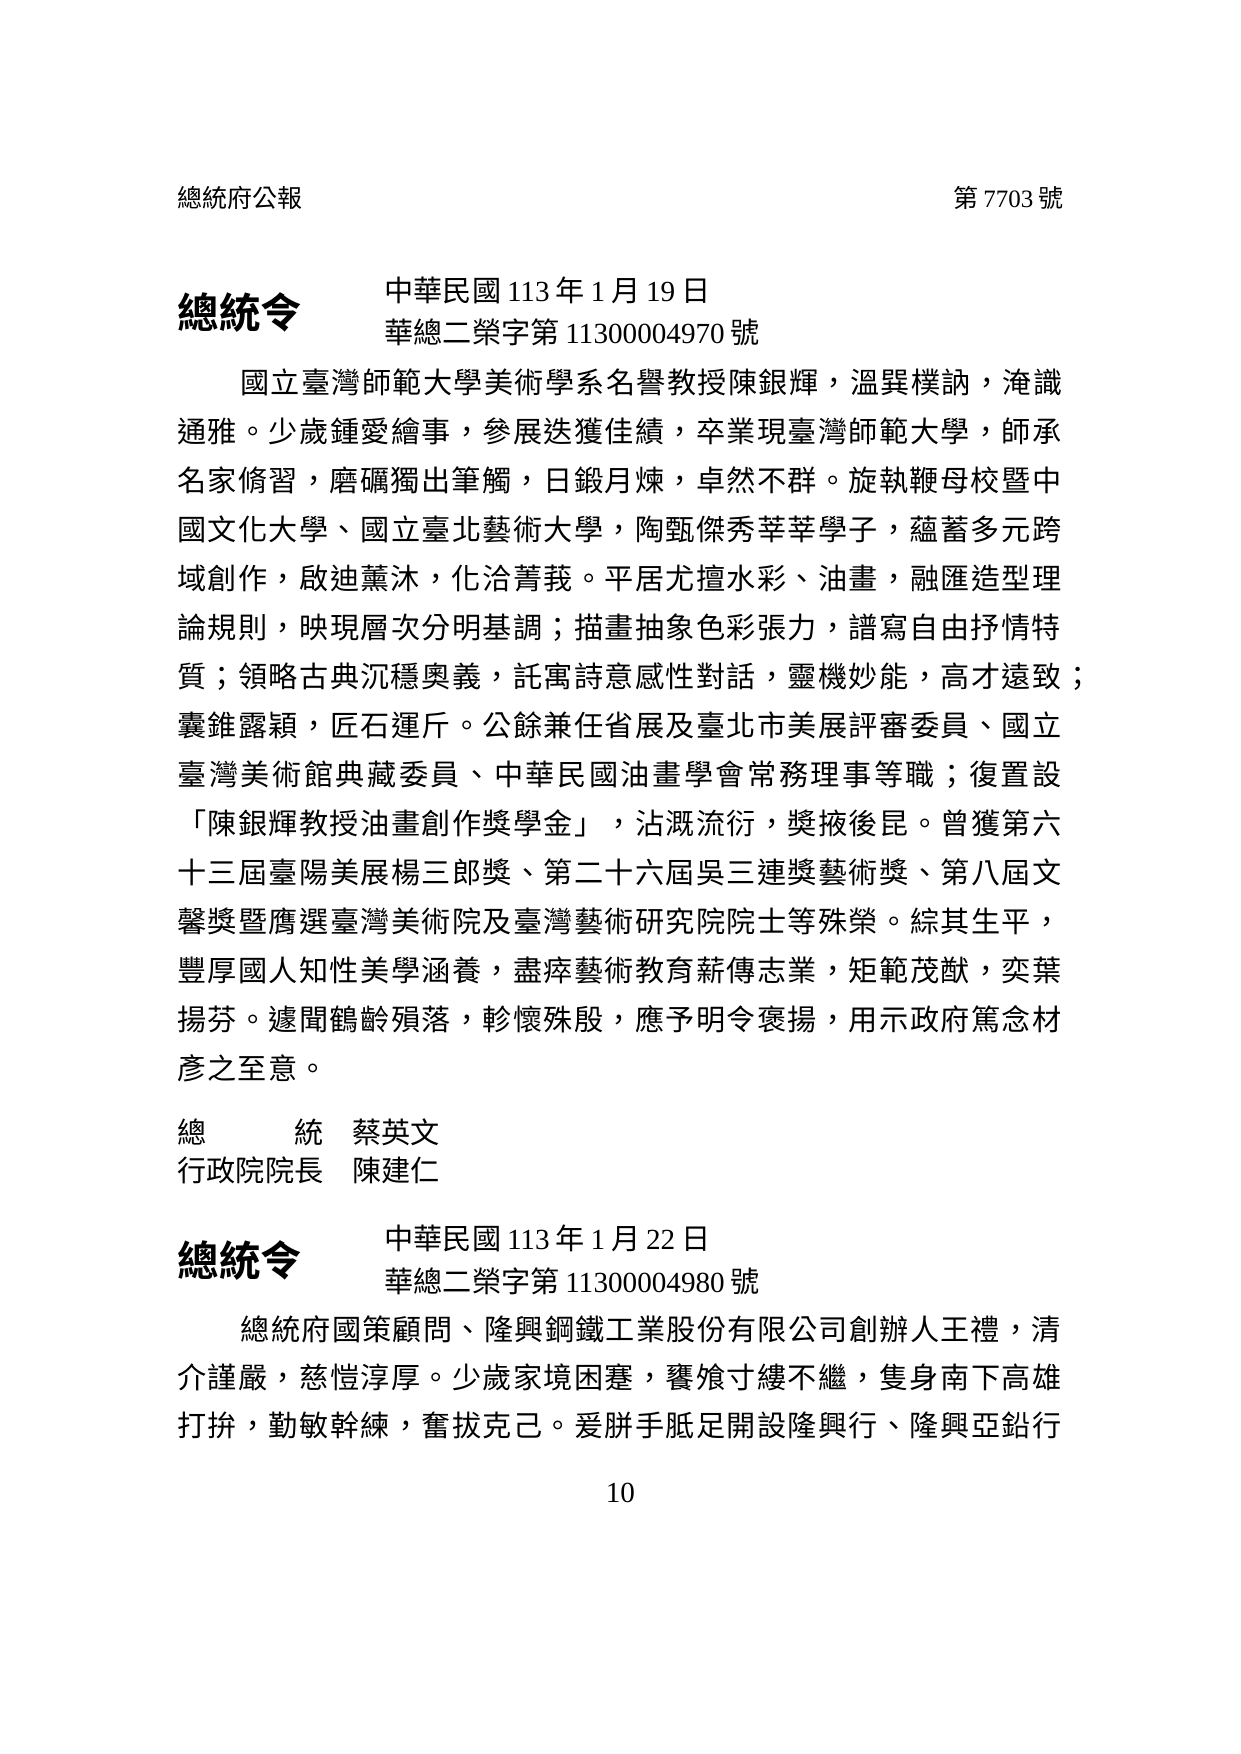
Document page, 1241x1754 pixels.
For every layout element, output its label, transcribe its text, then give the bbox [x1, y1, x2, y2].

table_header 中華民國113年1月22日 華總二榮字第11300004980號 [381, 1214, 877, 1302]
text 總 統 蔡英文 行政院院長 陳建仁 [177, 1114, 1063, 1189]
text 國立臺灣師範大學美術學系名譽教授陳銀輝，溫巽樸訥，淹識通雅。少歲鍾愛繪事，參展迭獲佳績，卒業現臺灣師範大學，師承名家脩習，磨礪獨出筆觸，日鍛月煉，卓然不群。旋執鞭母校暨中國文化大學、國立臺北藝術大學，陶甄傑秀莘莘學子，蘊蓄多元跨域創作，啟迪薰沐，化洽菁莪。平居尤擅水彩、油畫，融匯造型理論規則，映現層次分明基調；描畫抽象色彩張力，譜寫自由抒情特質；領略古典沉穩奧義，託寓詩意感性對話，靈機妙能，高才遠致；囊錐露穎，匠石運斤。公餘兼任省展及臺北市美展評審委員、國立臺灣美術館典藏委員、中華民國油畫學會常務理事等職；復置設「陳銀輝教授油畫創作獎學金」，沾溉流衍，奬掖後昆。曾獲第六十三屆臺陽美展楊三郎獎、第二十六屆吳三連獎藝術獎、第八屆文馨獎暨膺選臺灣美術院及臺灣藝術研究院院士等殊榮。綜其生平，豐厚國人知性美學涵養，盡瘁藝術教育薪傳志業，矩範茂猷，奕葉揚芬。遽聞鶴齡殞落，軫懷殊殷，應予明令褒揚，用示政府篤念材彥之至意。 [177, 354, 1063, 1089]
table_header 總統令 [174, 266, 381, 354]
table_header 總統令 [174, 1214, 381, 1302]
text 總統府國策顧問、隆興鋼鐵工業股份有限公司創辦人王禮，清介謹嚴，慈愷淳厚。少歲家境困蹇，饔飧寸縷不繼，隻身南下高雄打拚，勤敏幹練，奮拔克己。爰胼手胝足開設隆興行、隆興亞鉛行 [177, 1302, 1063, 1446]
table_header 中華民國113年1月19日 華總二榮字第11300004970號 [381, 266, 877, 354]
